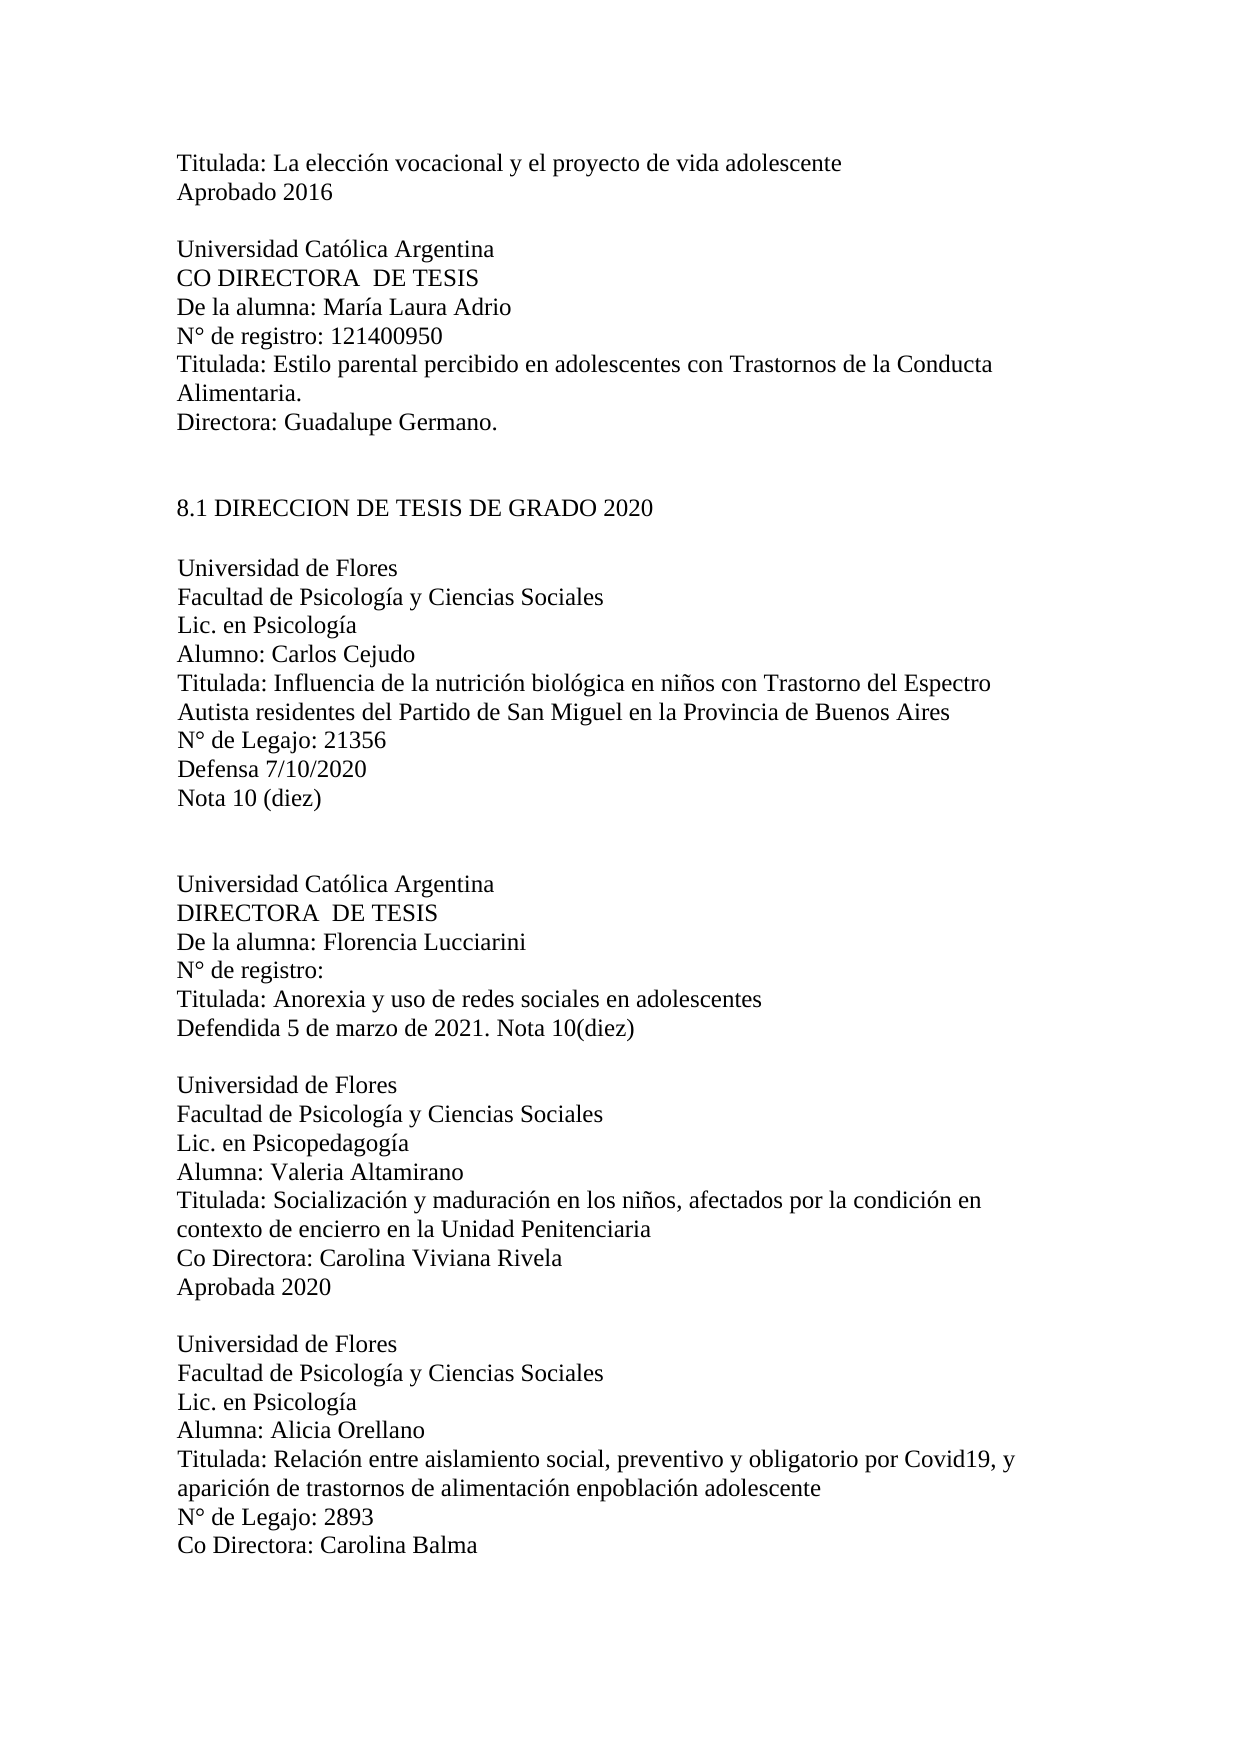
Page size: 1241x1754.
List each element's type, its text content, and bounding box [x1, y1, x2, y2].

text Universidad Católica Argentina [176, 234, 1061, 263]
text DIRECTORA DE TESIS [176, 898, 1061, 927]
text Lic. en Psicología [177, 611, 1061, 639]
text Titulada: Estilo parental percibido en adolescentes con Trastornos de la Conducta Alimentaria. [176, 349, 1061, 407]
text De la alumna: María Laura Adrio [176, 292, 1061, 321]
text De la alumna: Florencia Lucciarini [176, 927, 1061, 956]
text Alumna: Valeria Altamirano [176, 1157, 1061, 1186]
text Titulada: Anorexia y uso de redes sociales en adolescentes [176, 984, 1061, 1013]
text Aprobado 2016 [176, 177, 1061, 206]
text Directora: Guadalupe Germano. [176, 407, 1061, 436]
text Universidad de Flores [177, 553, 1061, 582]
text CO DIRECTORA DE TESIS [176, 263, 1061, 292]
text Lic. en Psicología [177, 1387, 1061, 1416]
text Titulada: Socialización y maduración en los niños, afectados por la condición en contexto de encierro en la Unidad Penitenciaria [176, 1186, 1061, 1243]
text Facultad de Psicología y Ciencias Sociales [176, 1099, 1061, 1128]
text Lic. en Psicopedagogía [176, 1128, 1061, 1157]
text N° de registro: 121400950 [176, 321, 1061, 349]
text N° de registro: [176, 956, 1061, 984]
text N° de Legajo: 21356 [177, 726, 1061, 754]
text Co Directora: Carolina Balma [177, 1531, 1061, 1559]
text Universidad Católica Argentina [176, 869, 1061, 898]
text Defendida 5 de marzo de 2021. Nota 10(diez) [176, 1013, 1061, 1042]
text Defensa 7/10/2020 [177, 754, 1061, 783]
text Facultad de Psicología y Ciencias Sociales [177, 582, 1061, 611]
text Universidad de Flores [176, 1329, 1061, 1358]
text Alumna: Alicia Orellano [176, 1416, 1061, 1444]
text N° de Legajo: 2893 [177, 1502, 1061, 1531]
text Titulada: La elección vocacional y el proyecto de vida adolescente [176, 148, 1061, 177]
text Co Directora: Carolina Viviana Rivela [176, 1243, 1061, 1272]
text Titulada: Influencia de la nutrición biológica en niños con Trastorno del Espectro Autista residentes del Partido de San Miguel en la Provincia de Buenos Aires [177, 668, 1061, 726]
text Titulada: Relación entre aislamiento social, preventivo y obligatorio por Covid19, y aparición de trastornos de alimentación enpoblación adolescente [177, 1444, 1061, 1502]
text Alumno: Carlos Cejudo [176, 639, 1061, 668]
text Facultad de Psicología y Ciencias Sociales [177, 1358, 1061, 1387]
text Nota 10 (diez) [177, 783, 1061, 812]
text 8.1 DIRECCION DE TESIS DE GRADO 2020 [176, 493, 1061, 522]
text Aprobada 2020 [176, 1272, 1061, 1301]
text Universidad de Flores [176, 1071, 1061, 1099]
